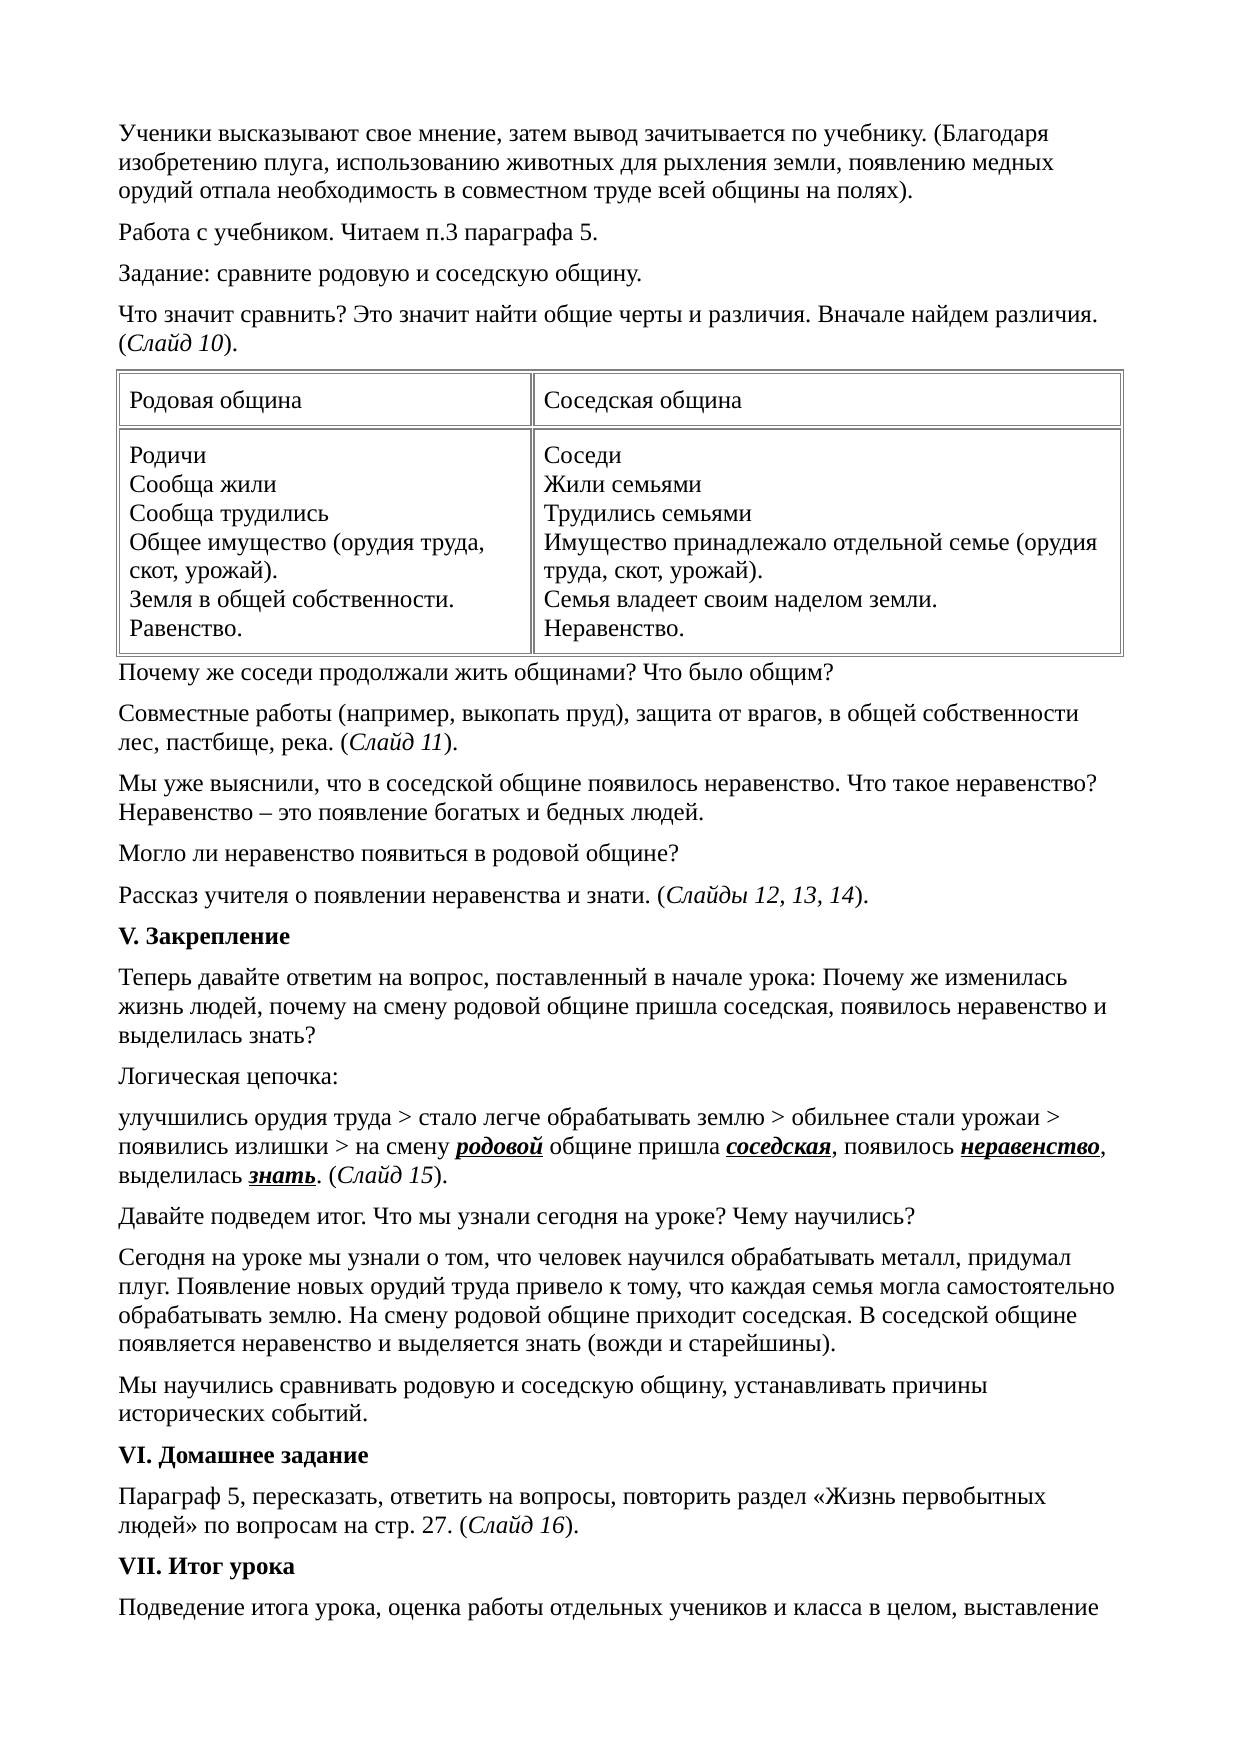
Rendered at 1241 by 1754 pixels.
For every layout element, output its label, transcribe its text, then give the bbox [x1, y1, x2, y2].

text Почему же соседи продолжали жить общинами? Что было общим? [118, 657, 1122, 686]
table_header Родовая община [120, 374, 530, 425]
text Работа с учебником. Читаем п.3 параграфа 5. [118, 217, 1122, 246]
text улучшились орудия труда > стало легче обрабатывать землю > обильнее стали урожаи > появились излишки > на смену родовой общине пришла соседская, появилось неравенство, выделилась знать. (Слайд 15). [118, 1102, 1122, 1188]
text Что значит сравнить? Это значит найти общие черты и различия. Вначале найдем различия. (Слайд 10). [118, 299, 1122, 357]
text Давайте подведем итог. Что мы узнали сегодня на уроке? Чему научились? [118, 1201, 1122, 1230]
text Сегодня на уроке мы узнали о том, что человек научился обрабатывать металл, придумал плуг. Появление новых орудий труда привело к тому, что каждая семья могла самостоятельно обрабатывать землю. На смену родовой общине приходит соседская. В соседской общине появляется неравенство и выделяется знать (вожди и старейшины). [118, 1242, 1122, 1357]
text Подведение итога урока, оценка работы отдельных учеников и класса в целом, выставление [118, 1592, 1122, 1621]
text Задание: сравните родовую и соседскую общину. [118, 258, 1122, 287]
text Мы уже выяснили, что в соседской общине появилось неравенство. Что такое неравенство? Неравенство – это появление богатых и бедных людей. [118, 768, 1122, 826]
text Могло ли неравенство появиться в родовой общине? [118, 838, 1122, 867]
text Совместные работы (например, выкопать пруд), защита от врагов, в общей собственности лес, пастбище, река. (Слайд 11). [118, 698, 1122, 756]
text Теперь давайте ответим на вопрос, поставленный в начале урока: Почему же изменилась жизнь людей, почему на смену родовой общине пришла соседская, появилось неравенство и выделилась знать? [118, 962, 1122, 1048]
text VII. Итог урока [118, 1551, 1122, 1580]
text Параграф 5, пересказать, ответить на вопросы, повторить раздел «Жизнь первобытных людей» по вопросам на стр. 27. (Слайд 16). [118, 1481, 1122, 1538]
text V. Закрепление [118, 921, 1122, 950]
table_cell Соседи Жили семьями Трудились семьями Имущество принадлежало отдельной семье (орудия труда, скот, урожай). Семья владеет своим наделом земли. Неравенство. [535, 430, 1120, 652]
text Ученики высказывают свое мнение, затем вывод зачитывается по учебнику. (Благодаря изобретению плуга, использованию животных для рыхления земли, появлению медных орудий отпала необходимость в совместном труде всей общины на полях). [118, 118, 1122, 204]
text Рассказ учителя о появлении неравенства и знати. (Слайды 12, 13, 14). [118, 880, 1122, 908]
text Мы научились сравнивать родовую и соседскую общину, устанавливать причины исторических событий. [118, 1370, 1122, 1427]
text VI. Домашнее задание [118, 1440, 1122, 1468]
table_cell Родичи Сообща жили Сообща трудились Общее имущество (орудия труда, скот, урожай). Земля в общей собственности. Равенство. [120, 430, 530, 652]
text Логическая цепочка: [118, 1061, 1122, 1090]
table_header Соседская община [535, 374, 1120, 425]
